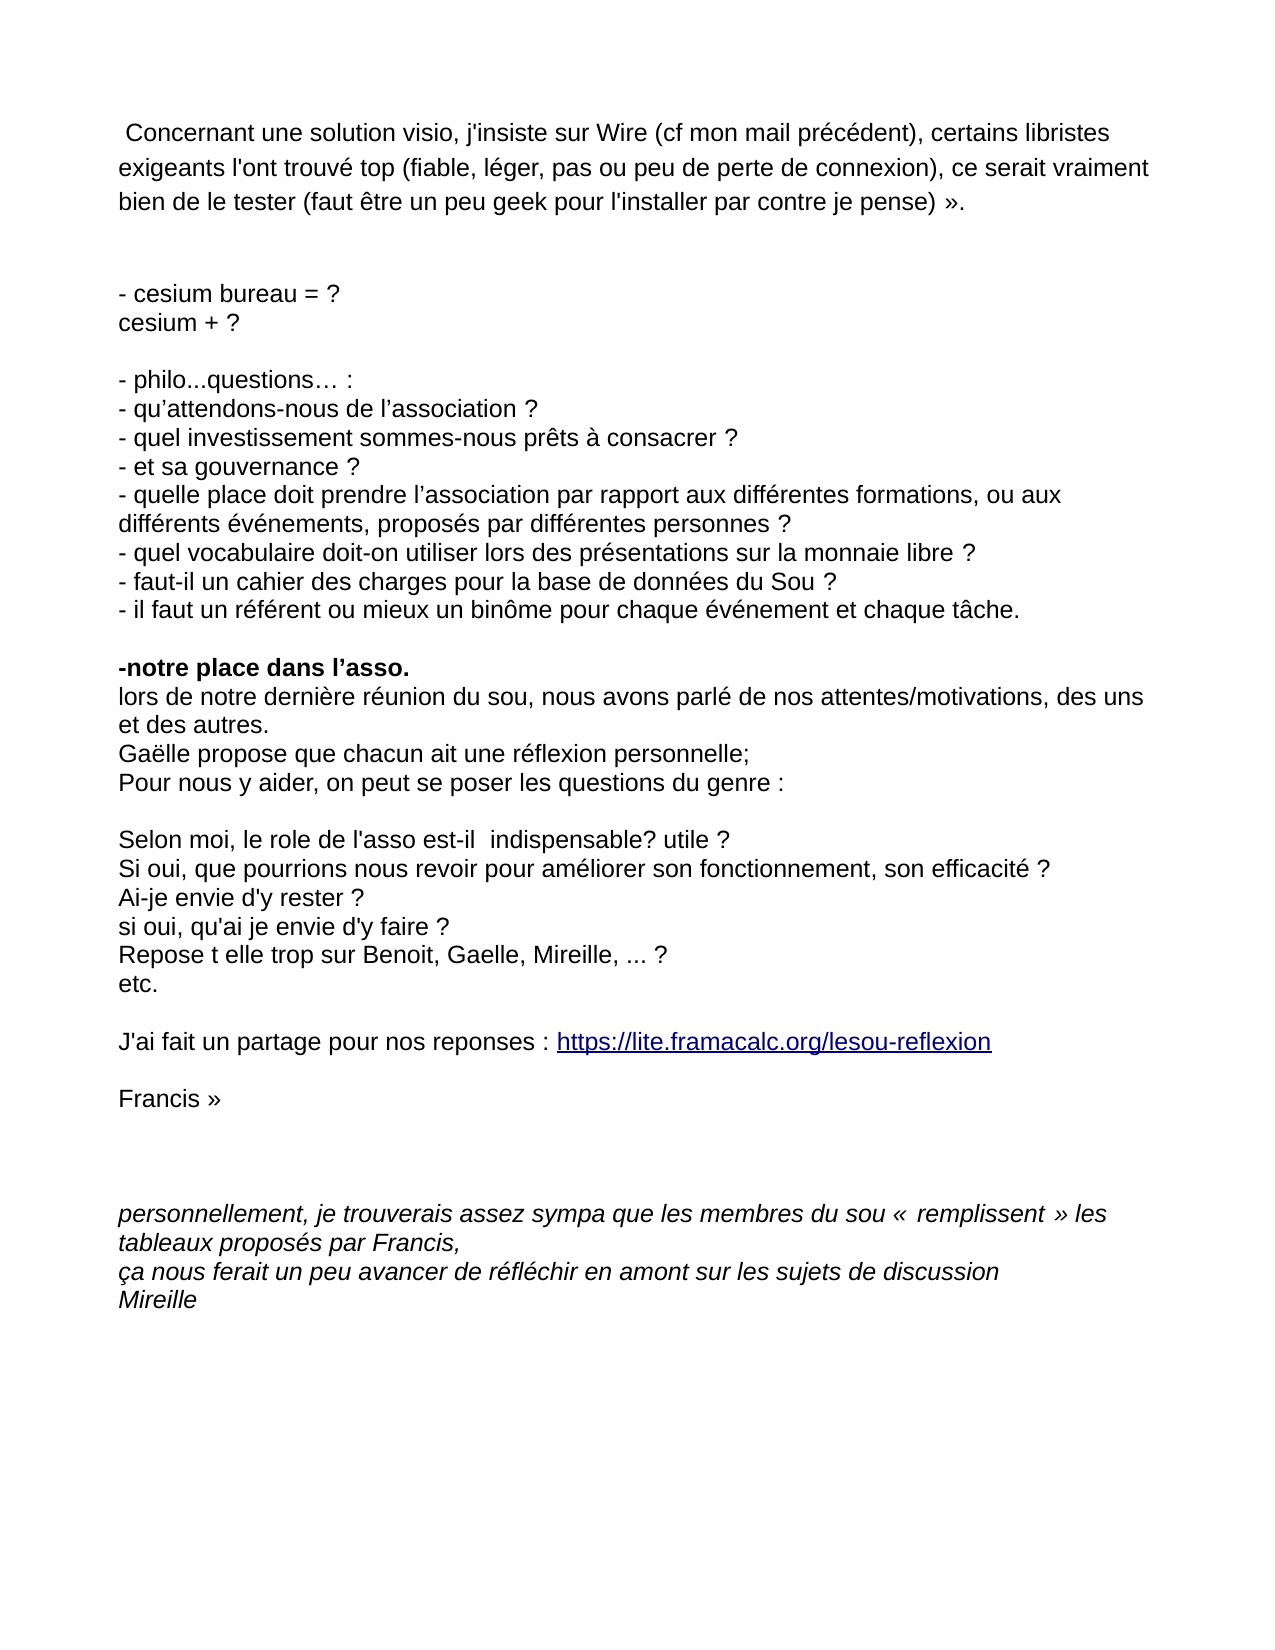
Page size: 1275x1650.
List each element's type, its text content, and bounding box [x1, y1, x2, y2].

text si oui, qu'ai je envie d'y faire ? [118, 912, 1157, 940]
text - et sa gouvernance ? [118, 452, 1157, 480]
text J'ai fait un partage pour nos reponses : https://lite.framacalc.org/lesou-reflexion [118, 1027, 1157, 1055]
text Selon moi, le role de l'asso est-il indispensable? utile ? [118, 825, 1157, 854]
text - qu’attendons-nous de l’association ? [118, 394, 1157, 423]
text Gaëlle propose que chacun ait une réflexion personnelle; [118, 739, 1157, 768]
text etc. [118, 969, 1157, 998]
text - quel investissement sommes-nous prêts à consacrer ? [118, 423, 1157, 452]
text Francis » [118, 1084, 1157, 1113]
text Ai-je envie d'y rester ? [118, 883, 1157, 912]
text Mireille [118, 1285, 1157, 1314]
text lors de notre dernière réunion du sou, nous avons parlé de nos attentes/motivations, des uns et des autres. [118, 682, 1157, 739]
text personnellement, je trouverais assez sympa que les membres du sou « remplissent » les tableaux proposés par Francis, [118, 1199, 1157, 1257]
text - philo...questions… : [118, 365, 1157, 394]
text Repose t elle trop sur Benoit, Gaelle, Mireille, ... ? [118, 940, 1157, 969]
text Pour nous y aider, on peut se poser les questions du genre : [118, 768, 1157, 797]
text -notre place dans l’asso. [118, 653, 1157, 682]
text Si oui, que pourrions nous revoir pour améliorer son fonctionnement, son efficacité ? [118, 854, 1157, 883]
text - quelle place doit prendre l’association par rapport aux différentes formations, ou aux différents événements, proposés par différentes personnes ? [118, 480, 1157, 538]
text - quel vocabulaire doit-on utiliser lors des présentations sur la monnaie libre ? [118, 538, 1157, 567]
text - cesium bureau = ? [118, 279, 1157, 308]
text - il faut un référent ou mieux un binôme pour chaque événement et chaque tâche. [118, 595, 1157, 624]
text - faut-il un cahier des charges pour la base de données du Sou ? [118, 567, 1157, 595]
text Concernant une solution visio, j'insiste sur Wire (cf mon mail précédent), certains libristes exigeants l'ont trouvé top (fiable, léger, pas ou peu de perte de connexion), ce serait vraiment bien de le tester (faut être un peu geek pour l'installer par contre je pense) ». [118, 118, 1157, 216]
text cesium + ? [118, 308, 1157, 337]
text ça nous ferait un peu avancer de réfléchir en amont sur les sujets de discussion [118, 1257, 1157, 1285]
